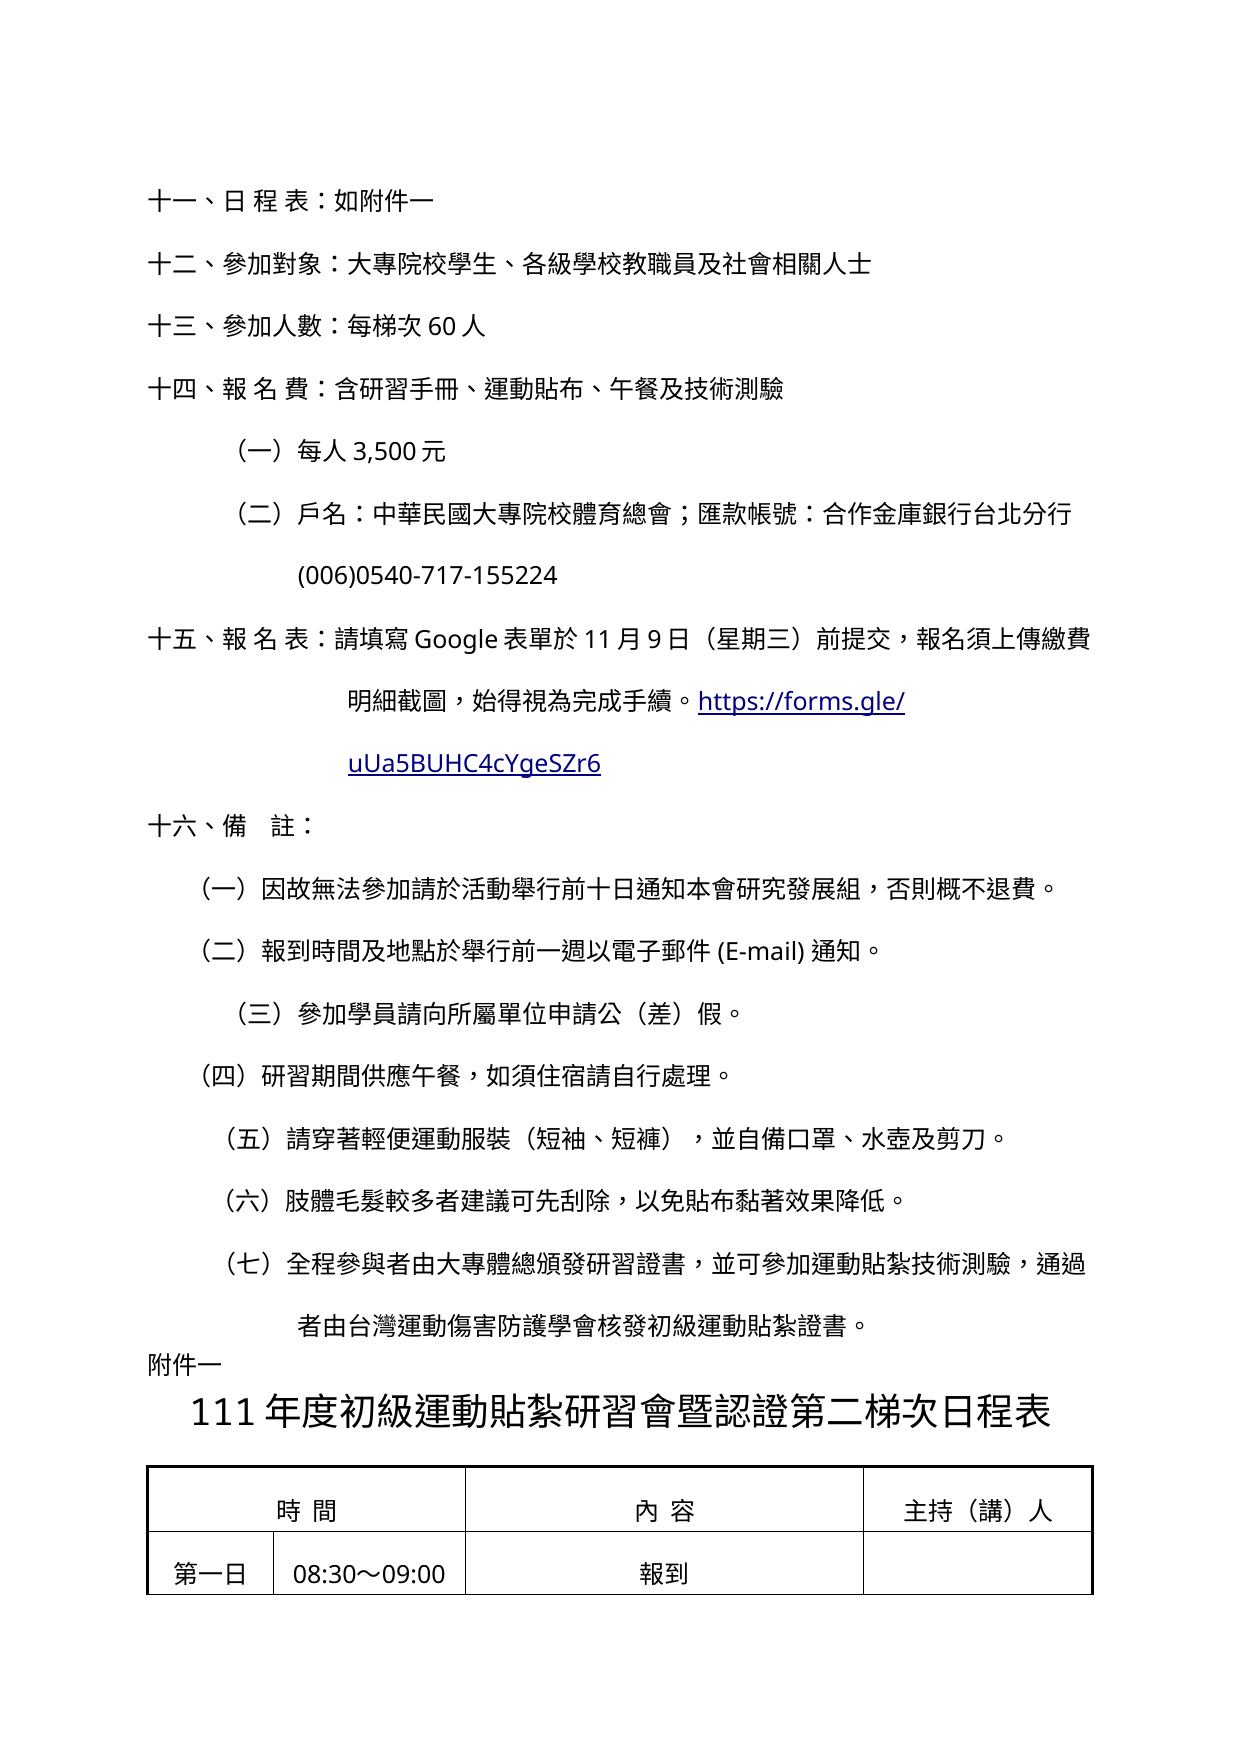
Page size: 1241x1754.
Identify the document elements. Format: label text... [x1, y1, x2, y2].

text 附件一 [148, 1346, 1092, 1382]
text （四）研習期間供應午餐，如須住宿請自行處理。 [148, 1033, 1092, 1096]
text 十二、參加對象：大專院校學生、各級學校教職員及社會相關人士 [148, 221, 1092, 283]
table_cell 第一日 [149, 1532, 273, 1593]
text （三）參加學員請向所屬單位申請公（差）假。 [148, 971, 1092, 1033]
text （一）因故無法參加請於活動舉行前十日通知本會研究發展組，否則概不退費。 [148, 846, 1092, 908]
text 十一、日 程 表：如附件一 [148, 158, 1092, 221]
text （六）肢體毛髮較多者建議可先刮除，以免貼布黏著效果降低。 [148, 1158, 1092, 1221]
text （二）戶名：中華民國大專院校體育總會；匯款帳號：合作金庫銀行台北分行(006)0540-717-155224 [223, 471, 1092, 596]
text 十四、報 名 費：含研習手冊、運動貼布、午餐及技術測驗 [148, 346, 1092, 408]
table_cell [864, 1532, 1091, 1593]
text 十五、報 名 表：請填寫Google表單於11月9日（星期三）前提交，報名須上傳繳費明細截圖，始得視為完成手續。https://forms.gle/uUa5BUHC4cYgeSZr6 [148, 596, 1092, 783]
text （五）請穿著輕便運動服裝（短袖、短褲），並自備口罩、水壺及剪刀。 [148, 1096, 1092, 1158]
text （七）全程參與者由大專體總頒發研習證書，並可參加運動貼紮技術測驗，通過 [148, 1221, 1092, 1283]
text （二）報到時間及地點於舉行前一週以電子郵件 (E-mail) 通知。 [148, 908, 1092, 971]
text 111年度初級運動貼紮研習會暨認證第二梯次日程表 [148, 1382, 1092, 1436]
table_cell 報到 [466, 1532, 863, 1593]
text 者由台灣運動傷害防護學會核發初級運動貼紮證書。 [148, 1283, 1092, 1346]
text （一）每人3,500元 [223, 408, 1092, 471]
table_header 主持（講）人 [864, 1468, 1091, 1531]
table_cell 08:30～09:00 [274, 1532, 465, 1593]
table_header 時 間 [149, 1468, 465, 1531]
text 十三、參加人數：每梯次60人 [148, 283, 1092, 346]
text 十六、備 註： [148, 783, 1092, 846]
table_header 內 容 [466, 1468, 863, 1531]
